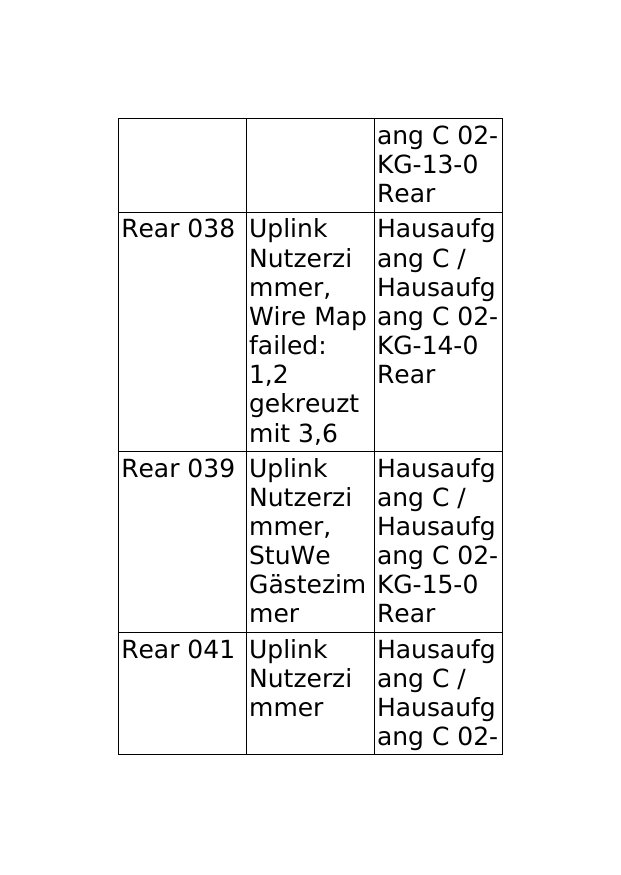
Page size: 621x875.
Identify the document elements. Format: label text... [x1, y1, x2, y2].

table_cell [119, 119, 246, 212]
table_cell Uplink Nutzerzimmer, StuWe Gästezimmer [247, 452, 374, 632]
table_cell Uplink Nutzerzimmer, Wire Map failed: 1,2 gekreuzt mit 3,6 [247, 213, 374, 451]
table_cell Hausaufgang C / Hausaufgang C 02- [375, 633, 502, 754]
table_cell ang C 02-KG-13-0 Rear [375, 119, 502, 212]
table_cell Rear 041 [119, 633, 246, 754]
table_cell Uplink Nutzerzimmer [247, 633, 374, 754]
table_cell Hausaufgang C / Hausaufgang C 02-KG-15-0 Rear [375, 452, 502, 632]
table_cell Hausaufgang C / Hausaufgang C 02-KG-14-0 Rear [375, 213, 502, 451]
table_cell Rear 039 [119, 452, 246, 632]
table_cell [247, 119, 374, 212]
table_cell Rear 038 [119, 213, 246, 451]
